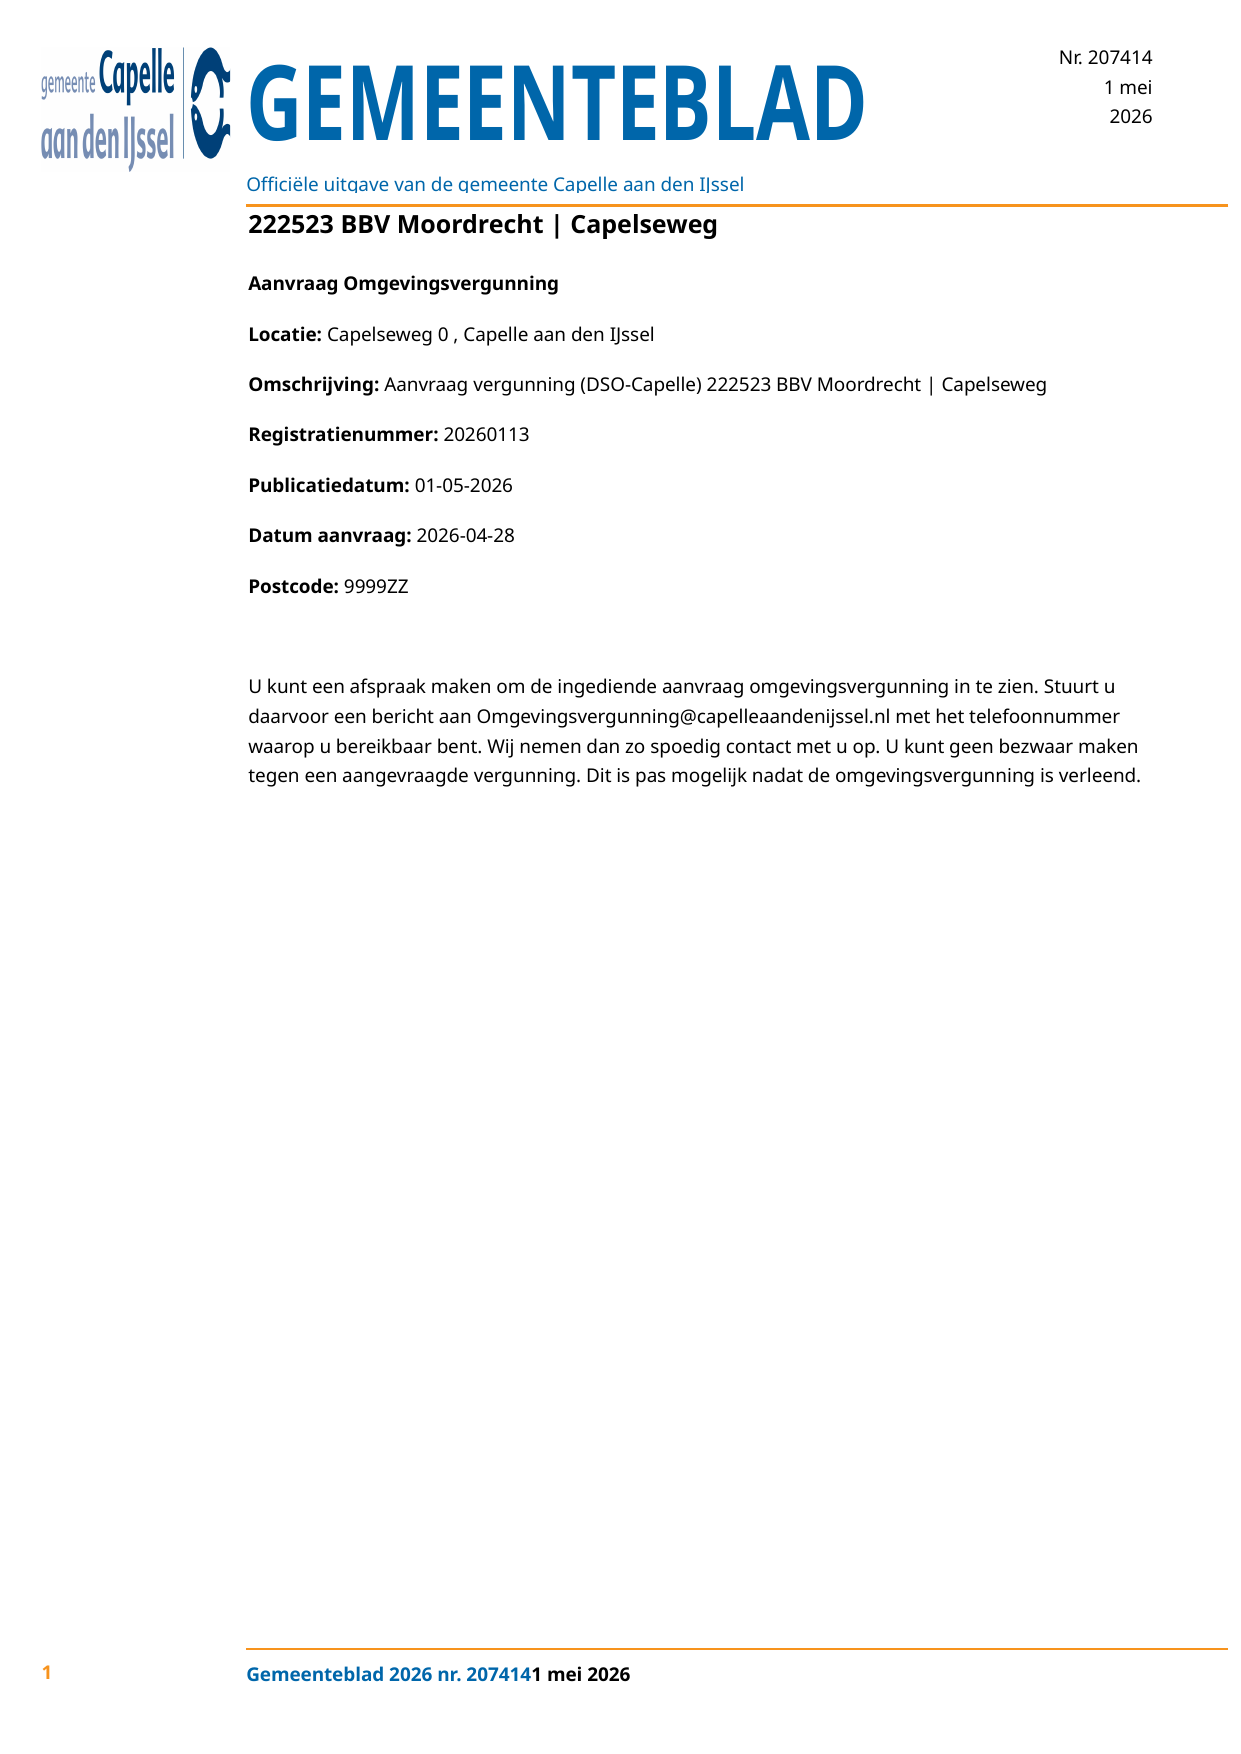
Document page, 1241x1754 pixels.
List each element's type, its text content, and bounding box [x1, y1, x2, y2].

text Publicatiedatum: 01-05-2026 [248, 472, 1152, 498]
text U kunt een afspraak maken om de ingediende aanvraag omgevingsvergunning in te zien. Stuurt u daarvoor een bericht aan Omgevingsvergunning@capelleaandenijssel.nl met het telefoonnummer waarop u bereikbaar bent. Wij nemen dan zo spoedig contact met u op. U kunt geen bezwaar maken tegen een aangevraagde vergunning. Dit is pas mogelijk nadat de omgevingsvergunning is verleend. [248, 674, 1152, 788]
text Postcode: 9999ZZ [248, 573, 1152, 598]
text 222523 BBV Moordrecht | Capelseweg [248, 207, 1152, 241]
text Locatie: Capelseweg 0 , Capelle aan den IJssel [248, 321, 1152, 346]
text Omschrijving: Aanvraag vergunning (DSO-Capelle) 222523 BBV Moordrecht | Capelseweg [248, 371, 1152, 397]
text Datum aanvraag: 2026-04-28 [248, 522, 1152, 548]
text Registratienummer: 20260113 [248, 422, 1152, 447]
picture [41, 47, 231, 172]
text Aanvraag Omgevingsvergunning [248, 270, 1152, 296]
